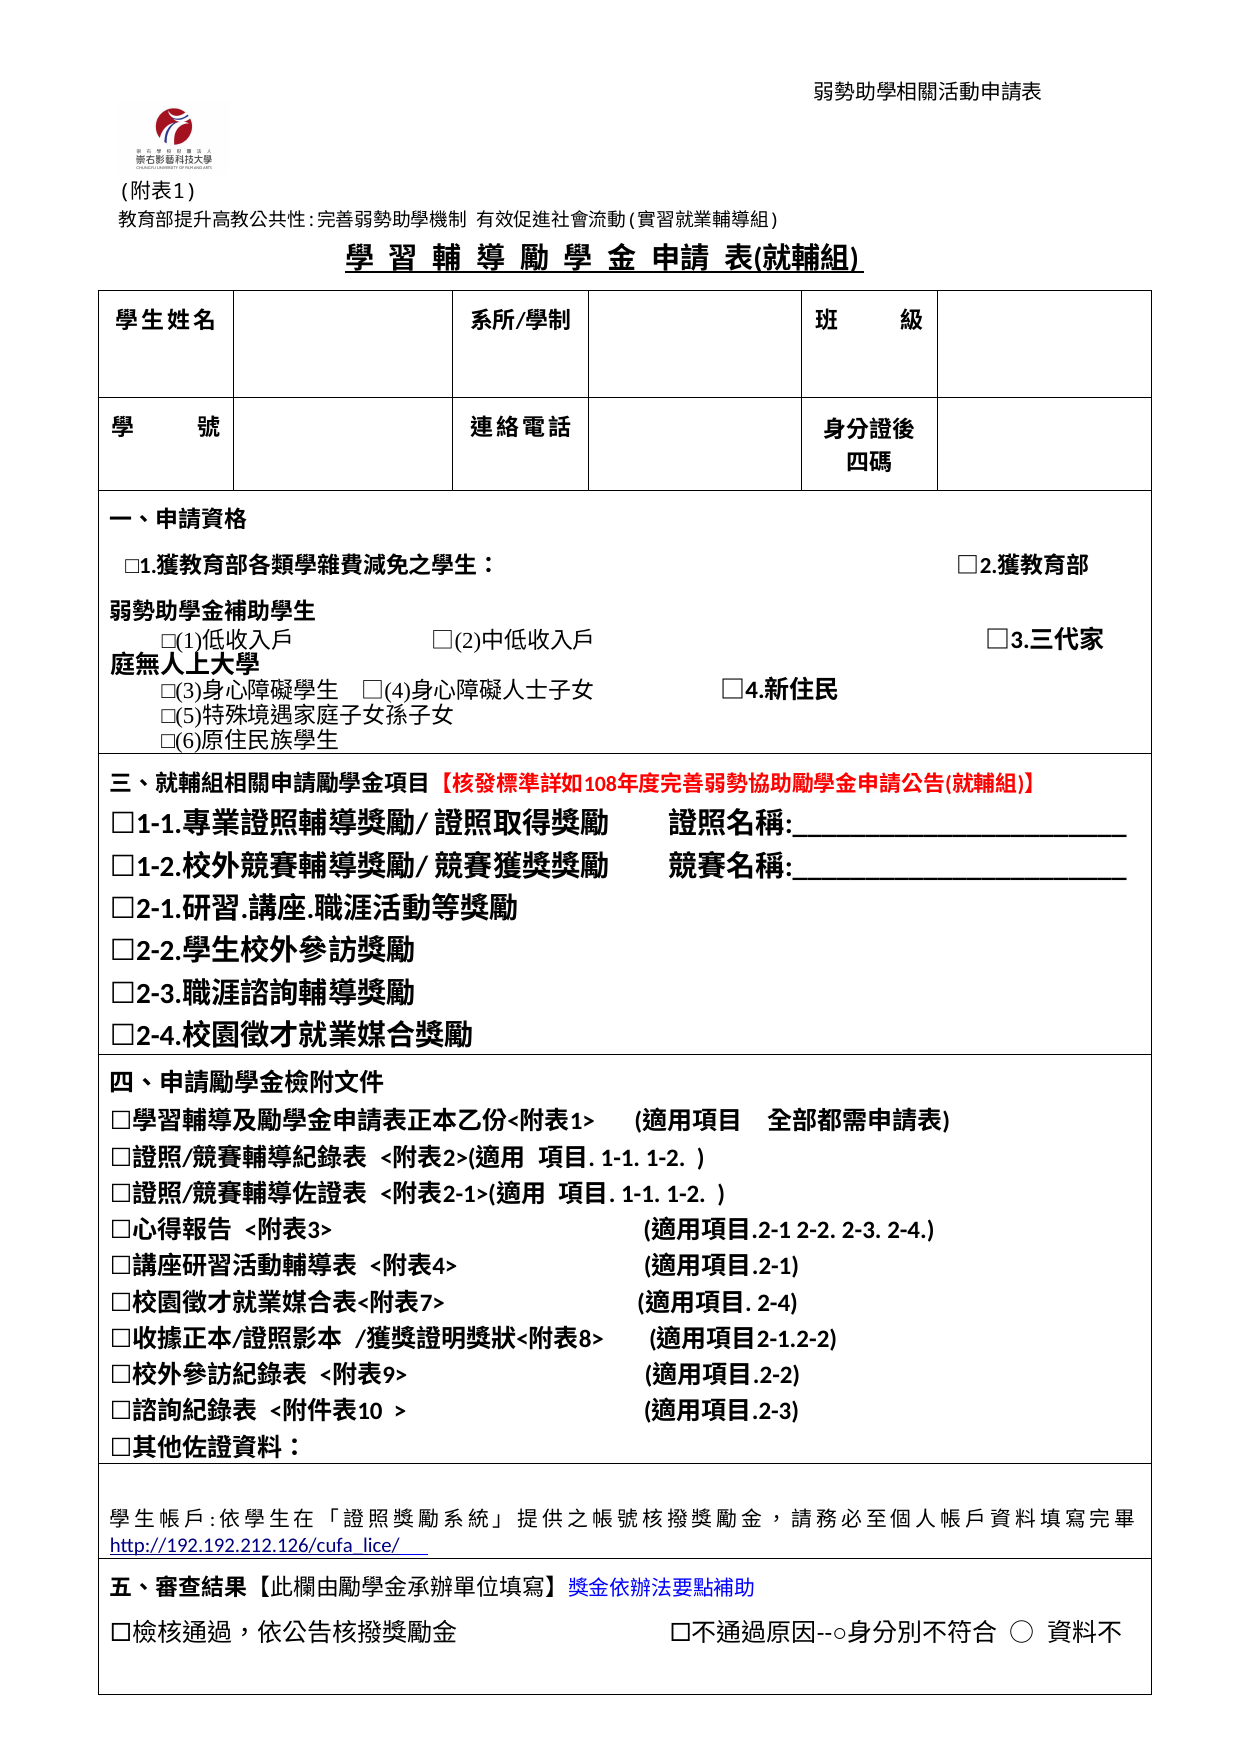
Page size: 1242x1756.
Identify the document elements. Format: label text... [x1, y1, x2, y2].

table_cell 身分證後四碼 [802, 398, 937, 490]
table_header 系所/學制 [453, 291, 588, 397]
table_header [938, 291, 1151, 397]
table_cell 連絡電話 [453, 398, 588, 490]
text 教育部提升高教公共性:完善弱勢助學機制 有效促進社會流動(實習就業輔導組) [118, 204, 1131, 232]
table_header 班級 [802, 291, 937, 397]
table_cell 五、審查結果【此欄由勵學金承辦單位填寫】獎金依辦法要點補助 檢核通過，依公告核撥獎勵金 不通過原因--○身分別不符合 ○ 資料不 [99, 1559, 1151, 1694]
table_cell 學生帳戶:依學生在「證照獎勵系統」提供之帳號核撥獎勵金，請務必至個人帳戶資料填寫完畢 http://192.192.212.126/cufa_lice/ [99, 1464, 1151, 1557]
table_cell 三、就輔組相關申請勵學金項目【核發標準詳如108年度完善弱勢協助勵學金申請公告(就輔組)】 ☐1-1.專業證照輔導獎勵/ 證照取得獎勵 證照名稱:_______________________ ☐1-2.校外競賽輔導獎勵/ 競賽獲獎獎勵 競賽名稱:_______________________ ☐2-1.研習.講座.職涯活動等獎勵 ☐2-2.學生校外參訪獎勵 ☐2-3.職涯諮詢輔導獎勵 ☐2-4.校園徵才就業媒合獎勵 [99, 754, 1151, 1054]
text 學 習 輔 導 勵 學 金 申請 表(就輔組) [46, 232, 1157, 278]
table_cell [589, 398, 801, 490]
table_header [589, 291, 801, 397]
table_cell [938, 398, 1151, 490]
table_cell 一、申請資格 □1.獲教育部各類學雜費減免之學生： □2.獲教育部弱勢助學金補助學生 □(1)低收入戶 □(2)中低收入戶 □3.三代家庭無人上大學 □(3)身心障礙學生 □(4)身心障礙人士子女 □4.新住民 □(5)特殊境遇家庭子女孫子女 □(6)原住民族學生 [99, 491, 1122, 753]
table_header 學生姓名 [99, 291, 233, 397]
table_cell [1122, 491, 1151, 753]
table_cell [234, 398, 452, 490]
table_cell 學號 [99, 398, 233, 490]
table_cell 四、申請勵學金檢附文件 ☐學習輔導及勵學金申請表正本乙份<附表1> (適用項目 全部都需申請表) ☐證照/競賽輔導紀錄表 <附表2>(適用 項目. 1-1. 1-2. ) ☐證照/競賽輔導佐證表 <附表2-1>(適用 項目. 1-1. 1-2. ) ☐心得報告 <附表3> (適用項目.2-1 2-2. 2-3. 2-4.) ☐講座研習活動輔導表 <附表4> (適用項目.2-1) ☐校園徵才就業媒合表<附表7> (適用項目. 2-4) ☐收據正本/證照影本 /獲獎證明獎狀<附表8> (適用項目2-1.2-2) ☐校外參訪紀錄表 <附表9> (適用項目.2-2) ☐諮詢紀錄表 <附件表10 > (適用項目.2-3) ☐其他佐證資料： [99, 1055, 1151, 1463]
table_header [234, 291, 452, 397]
